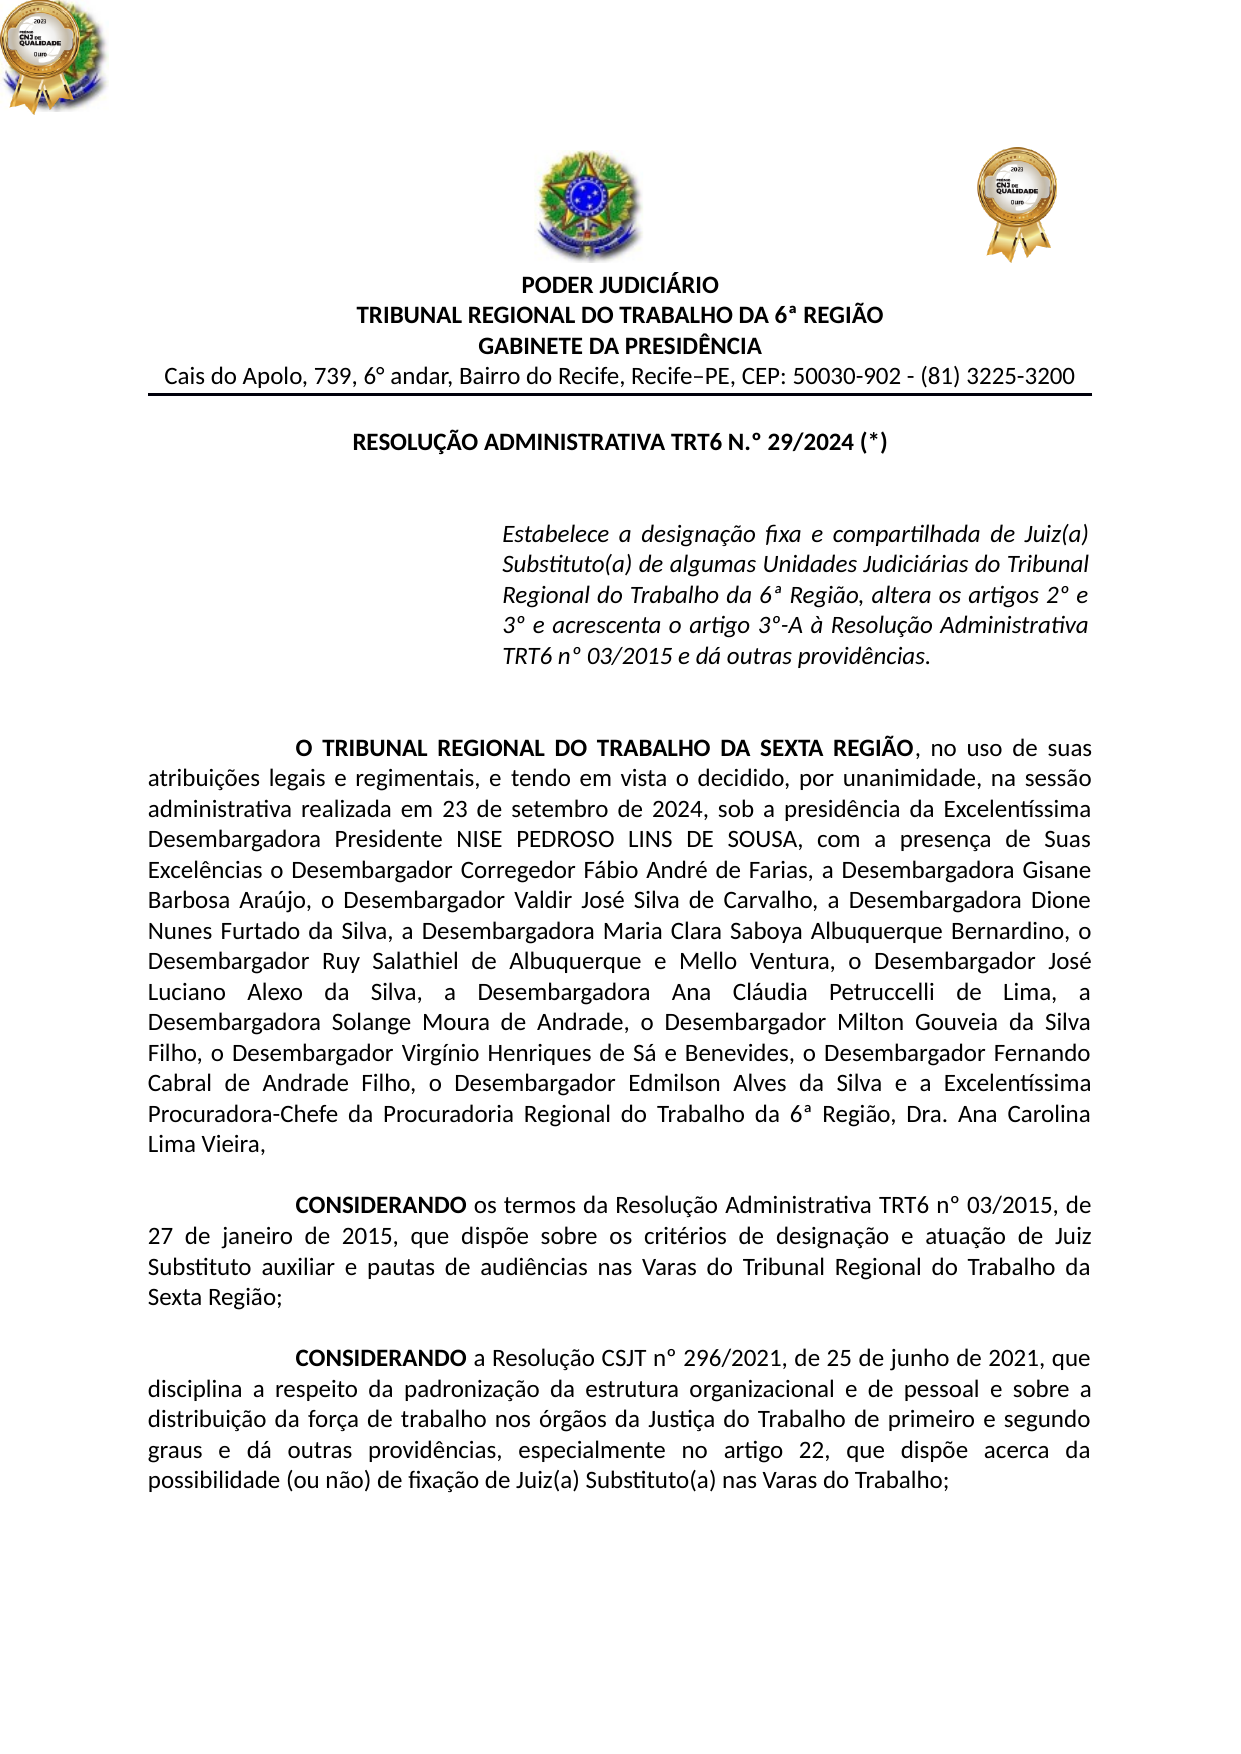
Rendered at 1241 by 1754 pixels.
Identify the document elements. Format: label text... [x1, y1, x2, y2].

text O TRIBUNAL REGIONAL DO TRABALHO DA SEXTA REGIÃO, no uso de suas atribuições legais e regimentais, e tendo em vista o decidido, por unanimidade, na sessão administrativa realizada em 23 de setembro de 2024, sob a presidência da Excelentíssima Desembargadora Presidente NISE PEDROSO LINS DE SOUSA, com a presença de Suas Excelências o Desembargador Corregedor Fábio André de Farias, a Desembargadora Gisane Barbosa Araújo, o Desembargador Valdir José Silva de Carvalho, a Desembargadora Dione Nunes Furtado da Silva, a Desembargadora Maria Clara Saboya Albuquerque Bernardino, o Desembargador Ruy Salathiel de Albuquerque e Mello Ventura, o Desembargador José Luciano Alexo da Silva, a Desembargadora Ana Cláudia Petruccelli de Lima, a Desembargadora Solange Moura de Andrade, o Desembargador Milton Gouveia da Silva Filho, o Desembargador Virgínio Henriques de Sá e Benevides, o Desembargador Fernando Cabral de Andrade Filho, o Desembargador Edmilson Alves da Silva e a Excelentíssima Procuradora-Chefe da Procuradoria Regional do Trabalho da 6ª Região, Dra. Ana Carolina Lima Vieira, [148, 732, 1092, 1159]
text Cais do Apolo, 739, 6° andar, Bairro do Recife, Recife–PE, CEP: 50030-902 - (81) 3225-3200 [148, 360, 1092, 393]
text CONSIDERANDO a Resolução CSJT nº 296/2021, de 25 de junho de 2021, que disciplina a respeito da padronização da estrutura organizacional e de pessoal e sobre a distribuição da força de trabalho nos órgãos da Justiça do Trabalho de primeiro e segundo graus e dá outras providências, especialmente no artigo 22, que dispõe acerca da possibilidade (ou não) de fixação de Juiz(a) Substituto(a) nas Varas do Trabalho; [148, 1342, 1092, 1495]
picture [0, 0, 109, 115]
text Estabelece a designação fixa e compartilhada de Juiz(a) Substituto(a) de algumas Unidades Judiciárias do Tribunal Regional do Trabalho da 6ª Região, altera os artigos 2º e 3º e acrescenta o artigo 3º-A à Resolução Administrativa TRT6 nº 03/2015 e dá outras providências. [502, 518, 1092, 671]
text TRIBUNAL REGIONAL DO TRABALHO DA 6ª REGIÃO [148, 299, 1092, 330]
text GABINETE DA PRESIDÊNCIA [148, 330, 1092, 360]
text PODER JUDICIÁRIO [148, 269, 1092, 299]
text RESOLUÇÃO ADMINISTRATIVA TRT6 N.º 29/2024 (*) [148, 427, 1092, 457]
picture [534, 150, 644, 263]
text CONSIDERANDO os termos da Resolução Administrativa TRT6 nº 03/2015, de 27 de janeiro de 2015, que dispõe sobre os critérios de designação e atuação de Juiz Substituto auxiliar e pautas de audiências nas Varas do Tribunal Regional do Trabalho da Sexta Região; [148, 1189, 1092, 1312]
picture [977, 147, 1057, 263]
